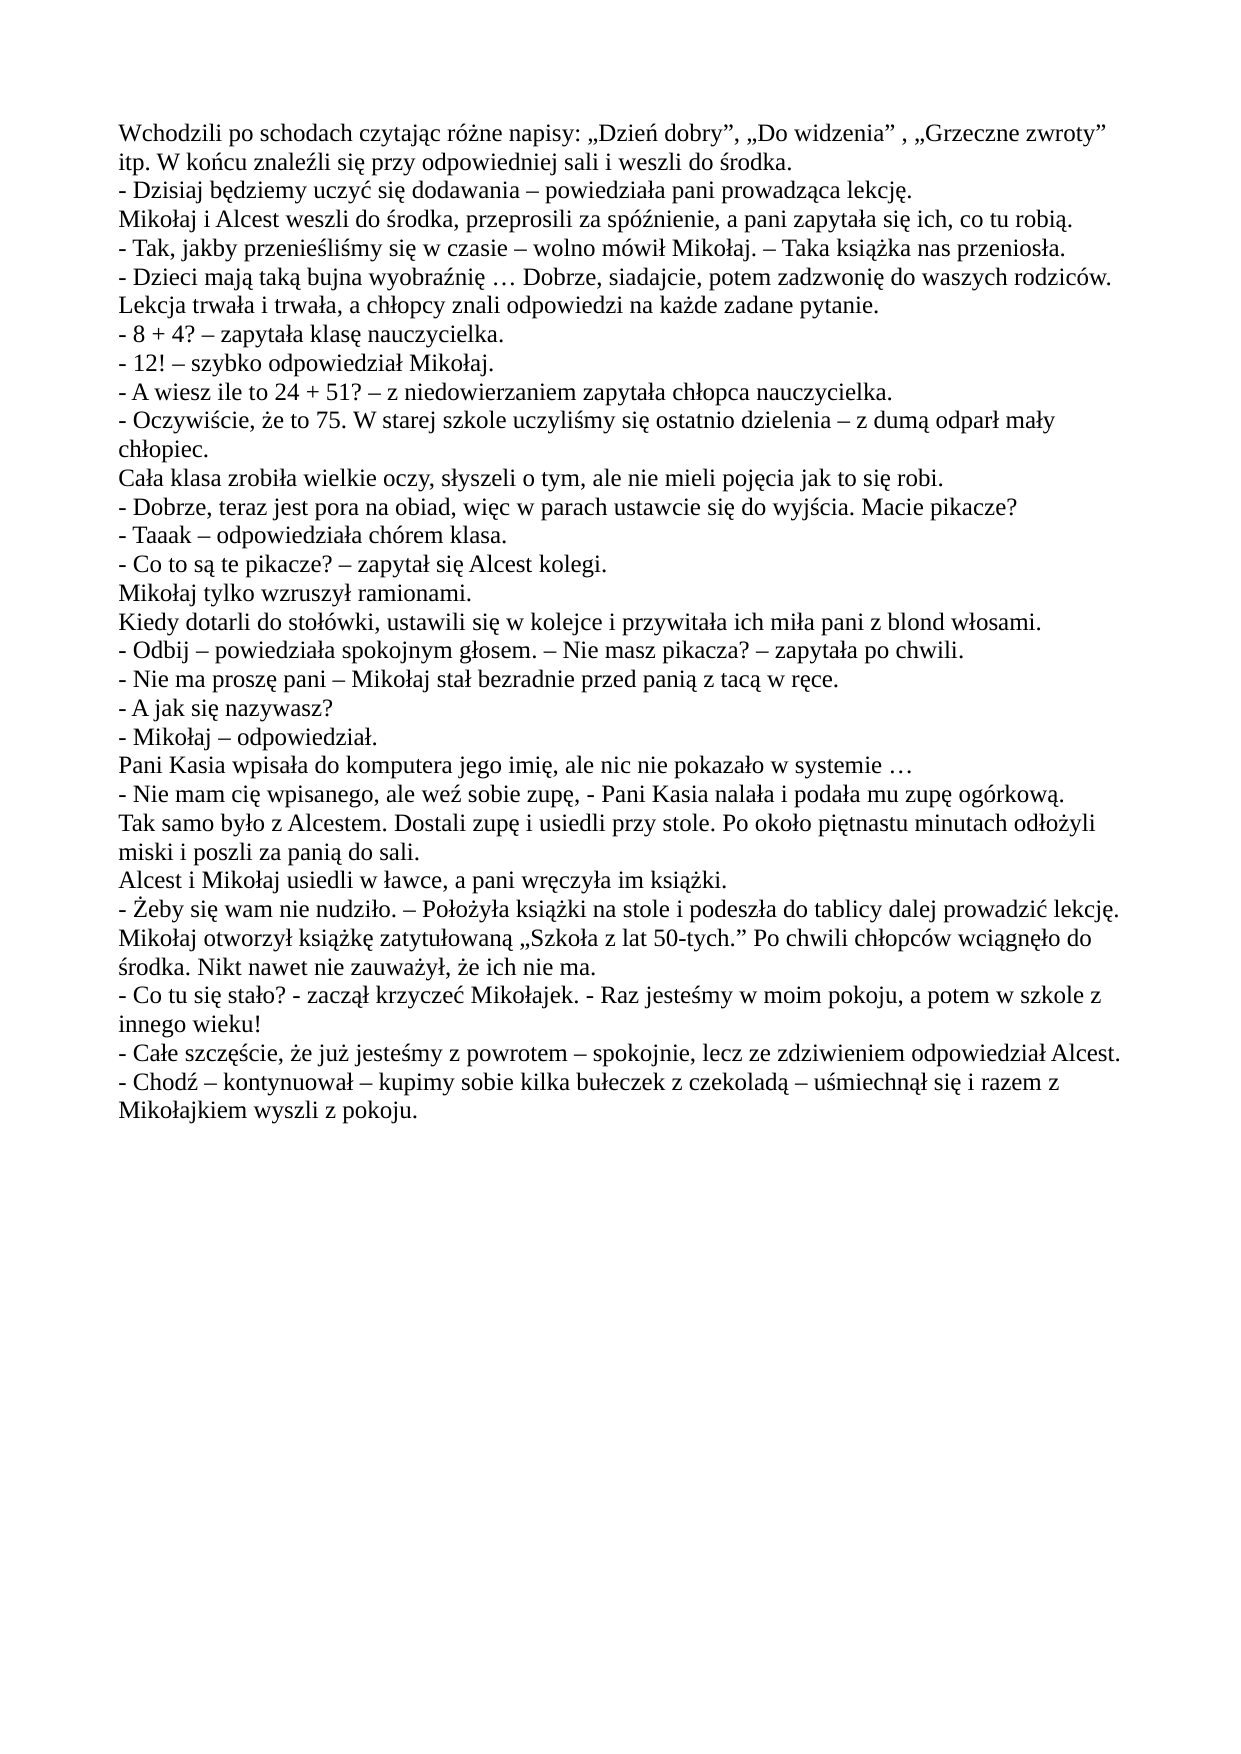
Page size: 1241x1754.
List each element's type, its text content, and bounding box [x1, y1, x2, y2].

text Lekcja trwała i trwała, a chłopcy znali odpowiedzi na każde zadane pytanie. [118, 291, 1122, 319]
text - Odbij – powiedziała spokojnym głosem. – Nie masz pikacza? – zapytała po chwili. [118, 636, 1122, 664]
text Tak samo było z Alcestem. Dostali zupę i usiedli przy stole. Po około piętnastu minutach odłożyli miski i poszli za panią do sali. [118, 808, 1122, 866]
text Pani Kasia wpisała do komputera jego imię, ale nic nie pokazało w systemie … [118, 751, 1122, 779]
text - Co to są te pikacze? – zapytał się Alcest kolegi. [118, 549, 1122, 578]
text - Dzieci mają taką bujna wyobraźnię … Dobrze, siadajcie, potem zadzwonię do waszych rodziców. [118, 262, 1122, 291]
text - Tak, jakby przenieśliśmy się w czasie – wolno mówił Mikołaj. – Taka książka nas przeniosła. [118, 233, 1122, 262]
text Mikołaj otworzył książkę zatytułowaną „Szkoła z lat 50-tych.” Po chwili chłopców wciągnęło do środka. Nikt nawet nie zauważył, że ich nie ma. [118, 923, 1122, 981]
text Cała klasa zrobiła wielkie oczy, słyszeli o tym, ale nie mieli pojęcia jak to się robi. [118, 463, 1122, 492]
text Mikołaj tylko wzruszył ramionami. [118, 578, 1122, 607]
text Mikołaj i Alcest weszli do środka, przeprosili za spóźnienie, a pani zapytała się ich, co tu robią. [118, 204, 1122, 233]
text - 12! – szybko odpowiedział Mikołaj. [118, 348, 1122, 377]
text - Dzisiaj będziemy uczyć się dodawania – powiedziała pani prowadząca lekcję. [118, 176, 1122, 204]
text - A wiesz ile to 24 + 51? – z niedowierzaniem zapytała chłopca nauczycielka. [118, 377, 1122, 406]
text - A jak się nazywasz? [118, 693, 1122, 722]
text - Oczywiście, że to 75. W starej szkole uczyliśmy się ostatnio dzielenia – z dumą odparł mały chłopiec. [118, 406, 1122, 463]
text - Nie ma proszę pani – Mikołaj stał bezradnie przed panią z tacą w ręce. [118, 664, 1122, 693]
text Kiedy dotarli do stołówki, ustawili się w kolejce i przywitała ich miła pani z blond włosami. [118, 607, 1122, 636]
text - Mikołaj – odpowiedział. [118, 722, 1122, 751]
text - Żeby się wam nie nudziło. – Położyła książki na stole i podeszła do tablicy dalej prowadzić lekcję. [118, 894, 1122, 923]
text Wchodzili po schodach czytając różne napisy: „Dzień dobry”, „Do widzenia” , „Grzeczne zwroty” itp. W końcu znaleźli się przy odpowiedniej sali i weszli do środka. [118, 118, 1122, 176]
text - Dobrze, teraz jest pora na obiad, więc w parach ustawcie się do wyjścia. Macie pikacze? [118, 492, 1122, 521]
text Alcest i Mikołaj usiedli w ławce, a pani wręczyła im książki. [118, 866, 1122, 894]
text - Całe szczęście, że już jesteśmy z powrotem – spokojnie, lecz ze zdziwieniem odpowiedział Alcest. - Chodź – kontynuował – kupimy sobie kilka bułeczek z czekoladą – uśmiechnął się i razem z Mikołajkiem wyszli z pokoju. [118, 1038, 1122, 1124]
text - Nie mam cię wpisanego, ale weź sobie zupę, - Pani Kasia nalała i podała mu zupę ogórkową. [118, 779, 1122, 808]
text - Co tu się stało? - zaczął krzyczeć Mikołajek. - Raz jesteśmy w moim pokoju, a potem w szkole z innego wieku! [118, 981, 1122, 1038]
text - Taaak – odpowiedziała chórem klasa. [118, 521, 1122, 549]
text - 8 + 4? – zapytała klasę nauczycielka. [118, 319, 1122, 348]
